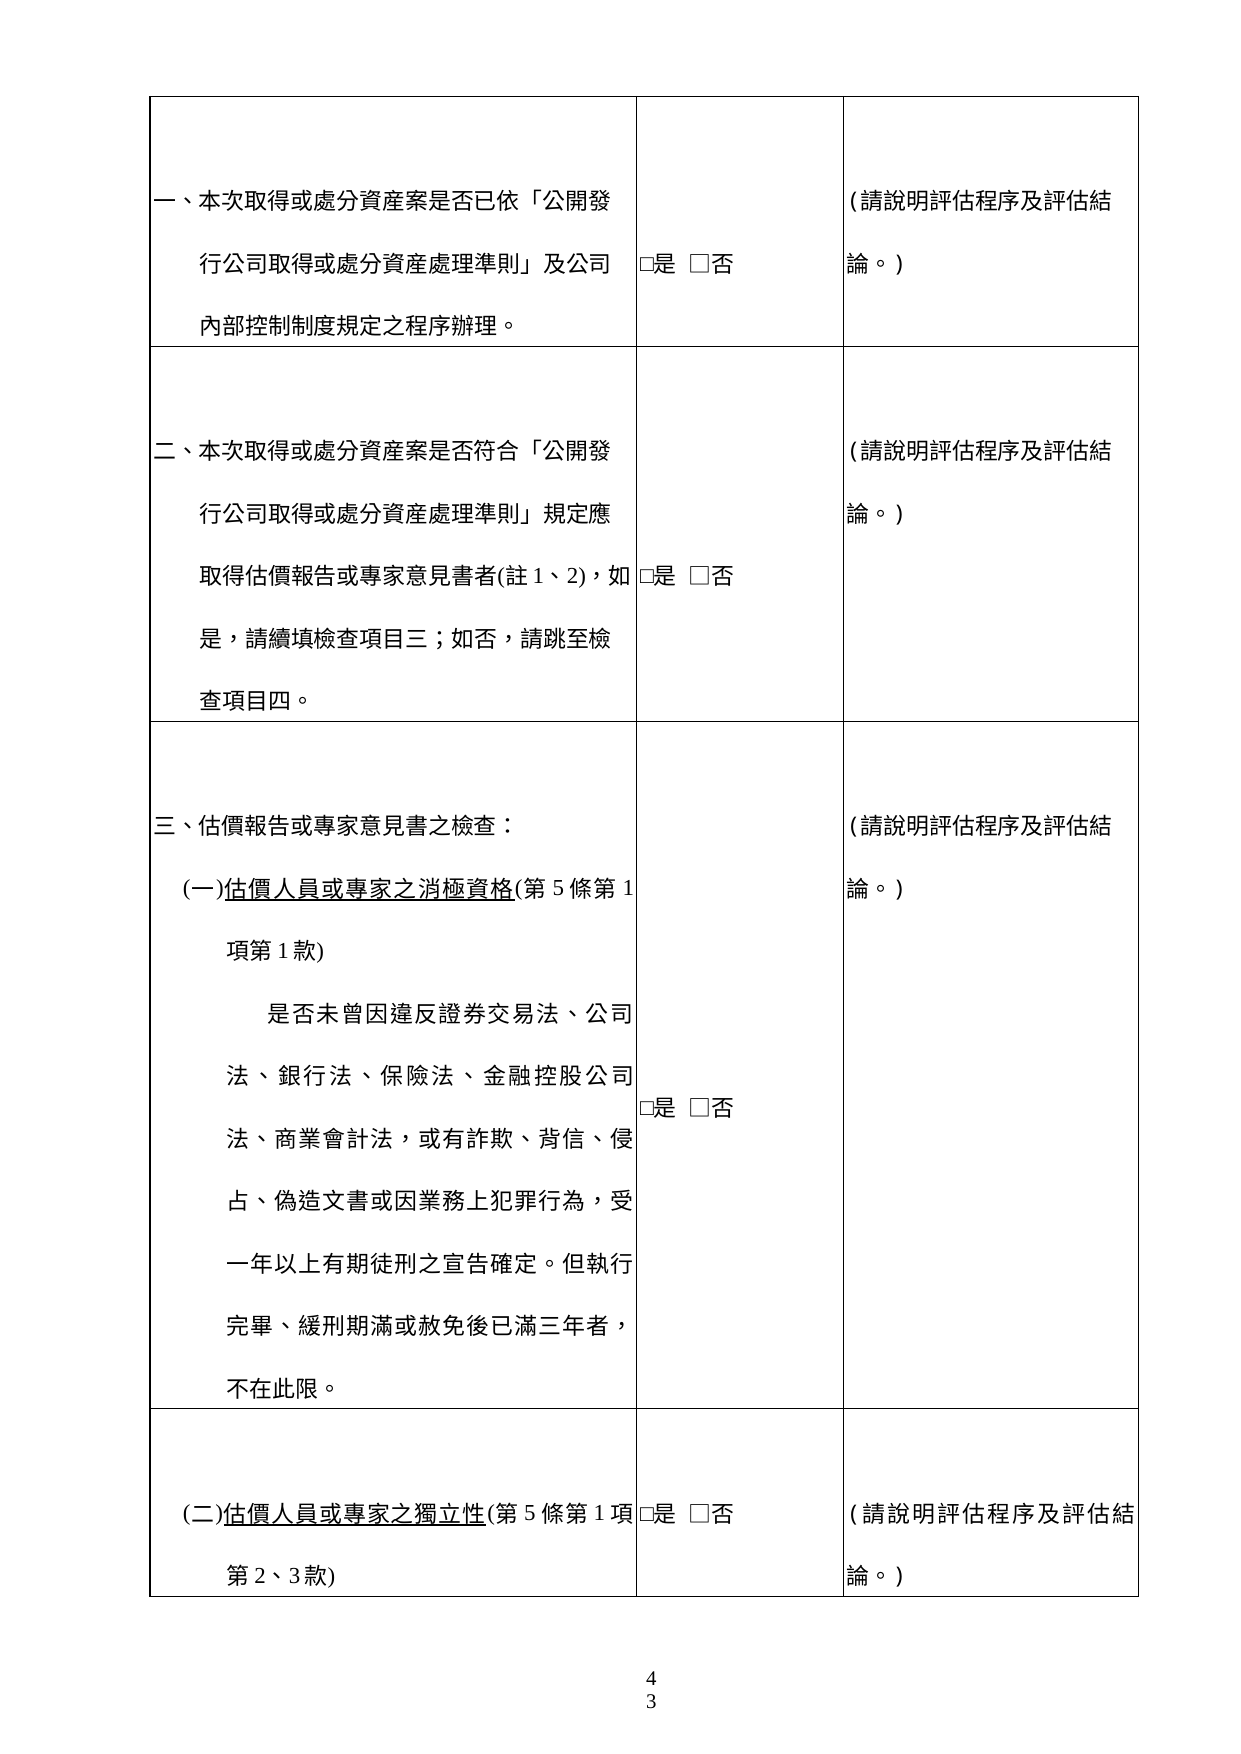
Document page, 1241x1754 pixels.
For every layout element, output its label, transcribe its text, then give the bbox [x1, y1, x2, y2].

table_cell 一、本次取得或處分資産案是否已依「公開發行公司取得或處分資産處理準則」及公司內部控制制度規定之程序辦理。 [151, 97, 636, 346]
table_cell 二、本次取得或處分資産案是否符合「公開發行公司取得或處分資産處理準則」規定應取得估價報告或專家意見書者(註1、2)，如是，請續填檢查項目三；如否，請跳至檢查項目四。 [151, 347, 636, 721]
table_cell (請說明評估程序及評估結論。) [844, 1409, 1138, 1596]
table_cell (請說明評估程序及評估結論。) [844, 347, 1138, 721]
table_cell □是 □否 [637, 347, 843, 721]
table_cell □是 □否 [637, 1409, 843, 1596]
table_cell 三、估價報告或專家意見書之檢查： (一)估價人員或專家之消極資格(第5條第1項第1款) 是否未曾因違反證券交易法、公司法、銀行法、保險法、金融控股公司法、商業會計法，或有詐欺、背信、侵占、偽造文書或因業務上犯罪行為，受一年以上有期徒刑之宣告確定。但執行完畢、緩刑期滿或赦免後已滿三年者，不在此限。 [151, 722, 636, 1408]
table_cell (請說明評估程序及評估結論。) [844, 97, 1138, 346]
table_cell (二)估價人員或專家之獨立性(第5條第1項第2、3款) [151, 1409, 636, 1596]
table_cell □是 □否 [637, 97, 843, 346]
table_cell (請說明評估程序及評估結論。) [844, 722, 1138, 1408]
table_cell □是 □否 [637, 722, 843, 1408]
